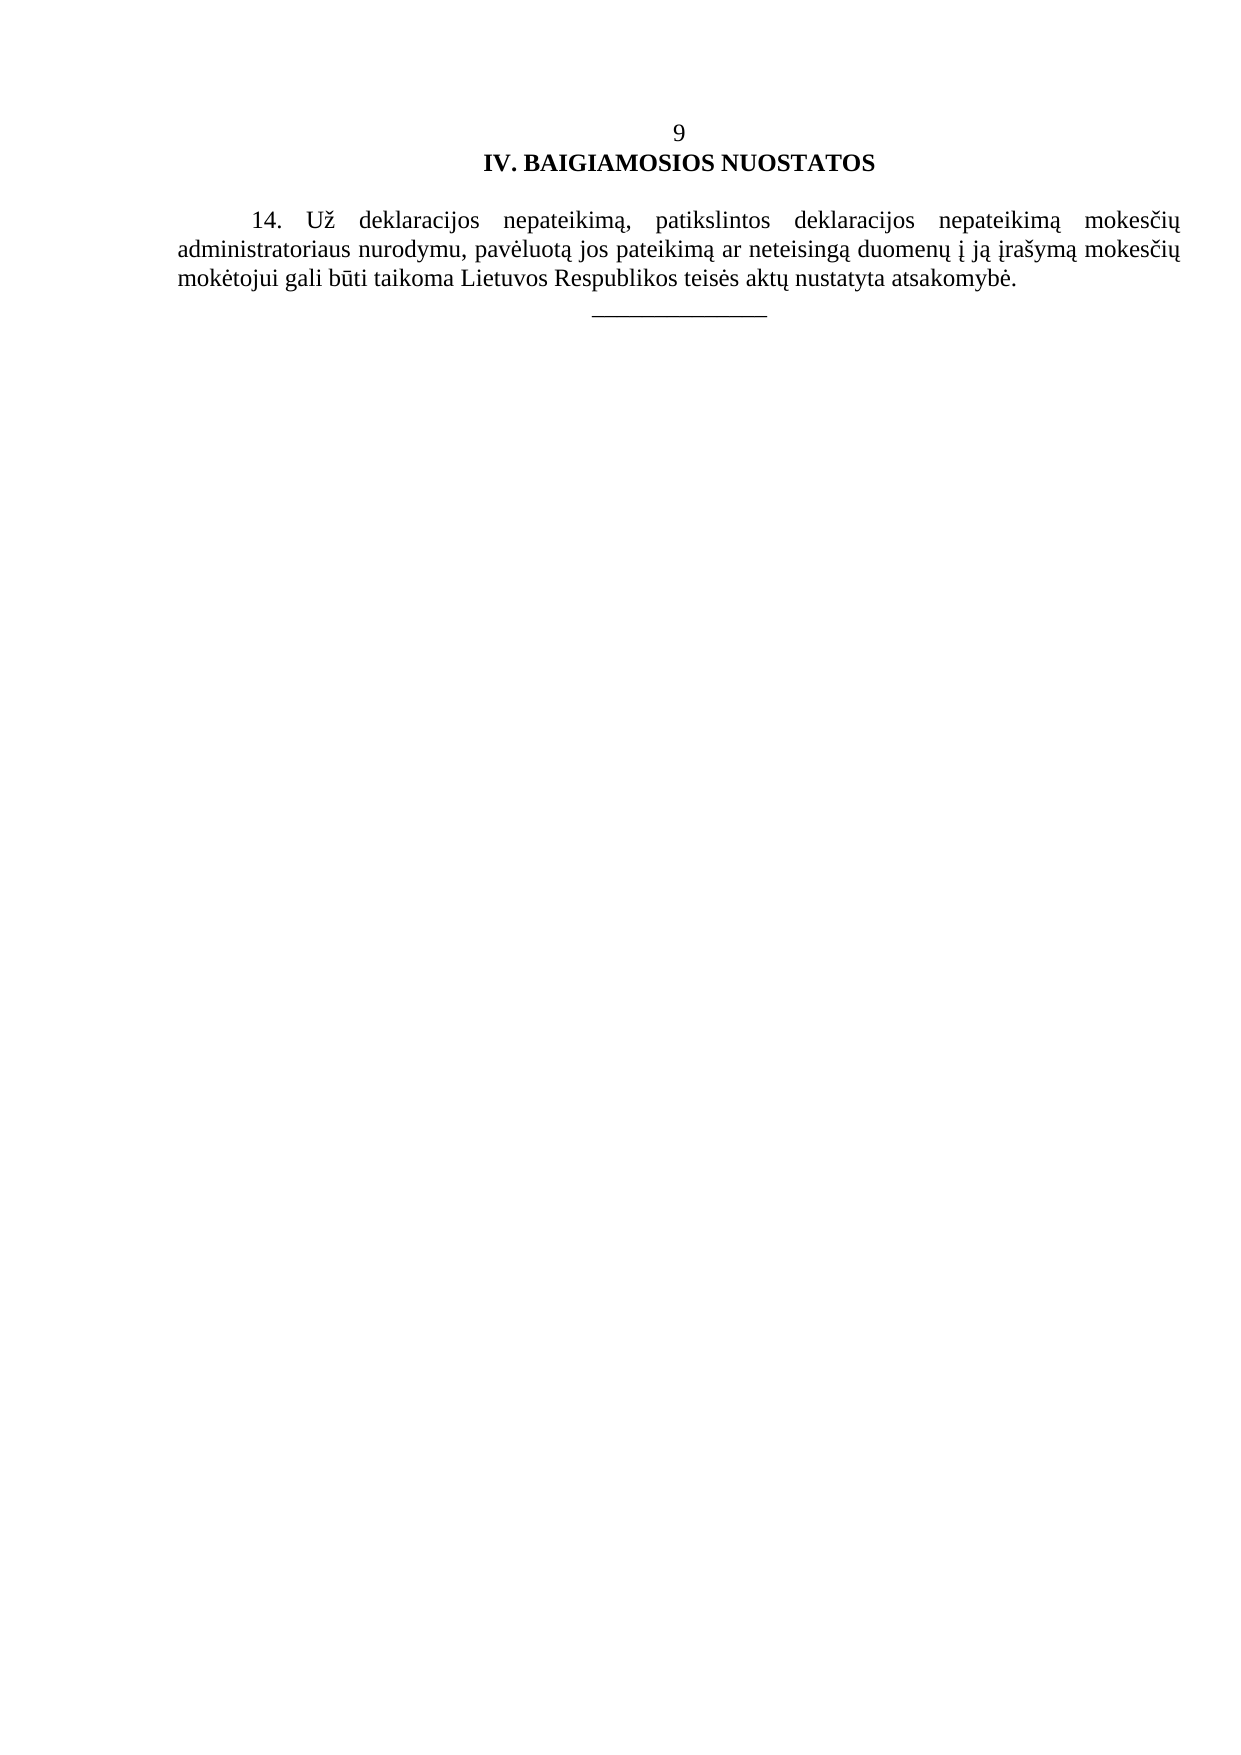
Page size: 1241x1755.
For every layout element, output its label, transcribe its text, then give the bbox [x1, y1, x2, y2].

text 14. Už deklaracijos nepateikimą, patikslintos deklaracijos nepateikimą mokesčių administratoriaus nurodymu, pavėluotą jos pateikimą ar neteisingą duomenų į ją įrašymą mokesčių mokėtojui gali būti taikoma Lietuvos Respublikos teisės aktų nustatyta atsakomybė. [177, 205, 1181, 291]
text ______________ [177, 291, 1181, 320]
text IV. BAIGIAMOSIOS NUOSTATOS [177, 148, 1181, 176]
